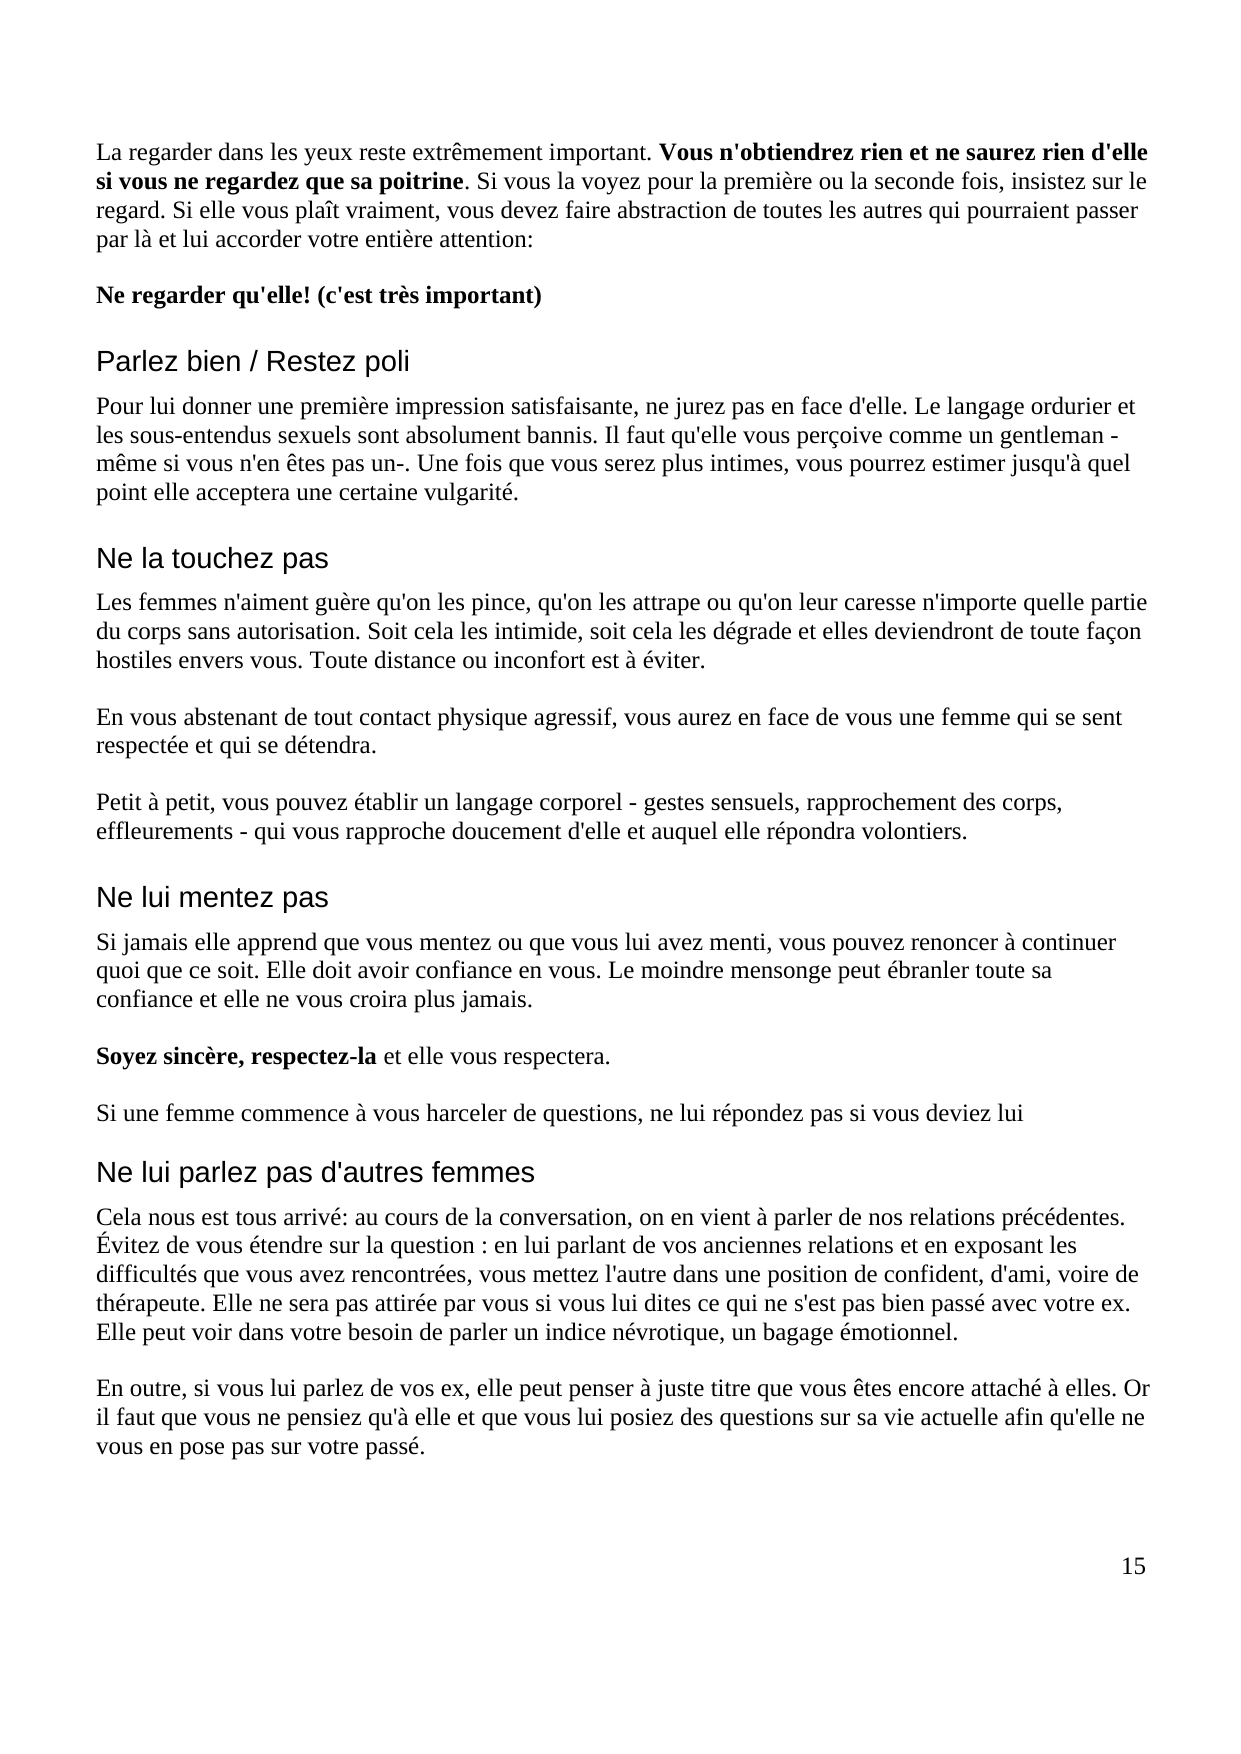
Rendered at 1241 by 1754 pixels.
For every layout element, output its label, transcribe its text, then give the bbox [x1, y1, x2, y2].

text Ne lui mentez pas [96, 880, 1173, 913]
text En outre, si vous lui parlez de vos ex, elle peut penser à juste titre que vous êtes encore attaché à elles. Or il faut que vous ne pensiez qu'à elle et que vous lui posiez des questions sur sa vie actuelle afin qu'elle ne vous en pose pas sur votre passé. [96, 1373, 1165, 1460]
text Petit à petit, vous pouvez établir un langage corporel - gestes sensuels, rapprochement des corps, effleurements - qui vous rapproche doucement d'elle et auquel elle répondra volontiers. [96, 787, 1134, 845]
text Parlez bien / Restez poli [96, 344, 1173, 378]
text Les femmes n'aiment guère qu'on les pince, qu'on les attrape ou qu'on leur caresse n'importe quelle partie du corps sans autorisation. Soit cela les intimide, soit cela les dégrade et elles deviendront de toute façon hostiles envers vous. Toute distance ou inconfort est à éviter. [96, 587, 1160, 674]
text Cela nous est tous arrivé: au cours de la conversation, on en vient à parler de nos relations précédentes. Évitez de vous étendre sur la question : en lui parlant de vos anciennes relations et en exposant les difficultés que vous avez rencontrées, vous mettez l'autre dans une position de confident, d'ami, voire de thérapeute. Elle ne sera pas attirée par vous si vous lui dites ce qui ne s'est pas bien passé avec votre ex. Elle peut voir dans votre besoin de parler un indice névrotique, un bagage émotionnel. [96, 1202, 1173, 1345]
text Ne lui parlez pas d'autres femmes [96, 1155, 1173, 1188]
text Si une femme commence à vous harceler de questions, ne lui répondez pas si vous deviez lui [96, 1098, 1173, 1127]
text 15 [96, 1551, 1151, 1580]
text Pour lui donner une première impression satisfaisante, ne jurez pas en face d'elle. Le langage ordurier et les sous-entendus sexuels sont absolument bannis. Il faut qu'elle vous perçoive comme un gentleman - même si vous n'en êtes pas un-. Une fois que vous serez plus intimes, vous pourrez estimer jusqu'à quel point elle acceptera une certaine vulgarité. [96, 391, 1160, 506]
text Ne regarder qu'elle! (c'est très important) [96, 281, 1173, 309]
text En vous abstenant de tout contact physique agressif, vous aurez en face de vous une femme qui se sent respectée et qui se détendra. [96, 702, 1151, 759]
text Si jamais elle apprend que vous mentez ou que vous lui avez menti, vous pouvez renoncer à continuer quoi que ce soit. Elle doit avoir confiance en vous. Le moindre mensonge peut ébranler toute sa confiance et elle ne vous croira plus jamais. [96, 927, 1142, 1013]
text La regarder dans les yeux reste extrêmement important. Vous n'obtiendrez rien et ne saurez rien d'elle si vous ne regardez que sa poitrine. Si vous la voyez pour la première ou la seconde fois, insistez sur le regard. Si elle vous plaît vraiment, vous devez faire abstraction de toutes les autres qui pourraient passer par là et lui accorder votre entière attention: [96, 137, 1160, 252]
text Soyez sincère, respectez-la et elle vous respectera. [96, 1041, 1173, 1070]
text Ne la touchez pas [96, 541, 1173, 574]
